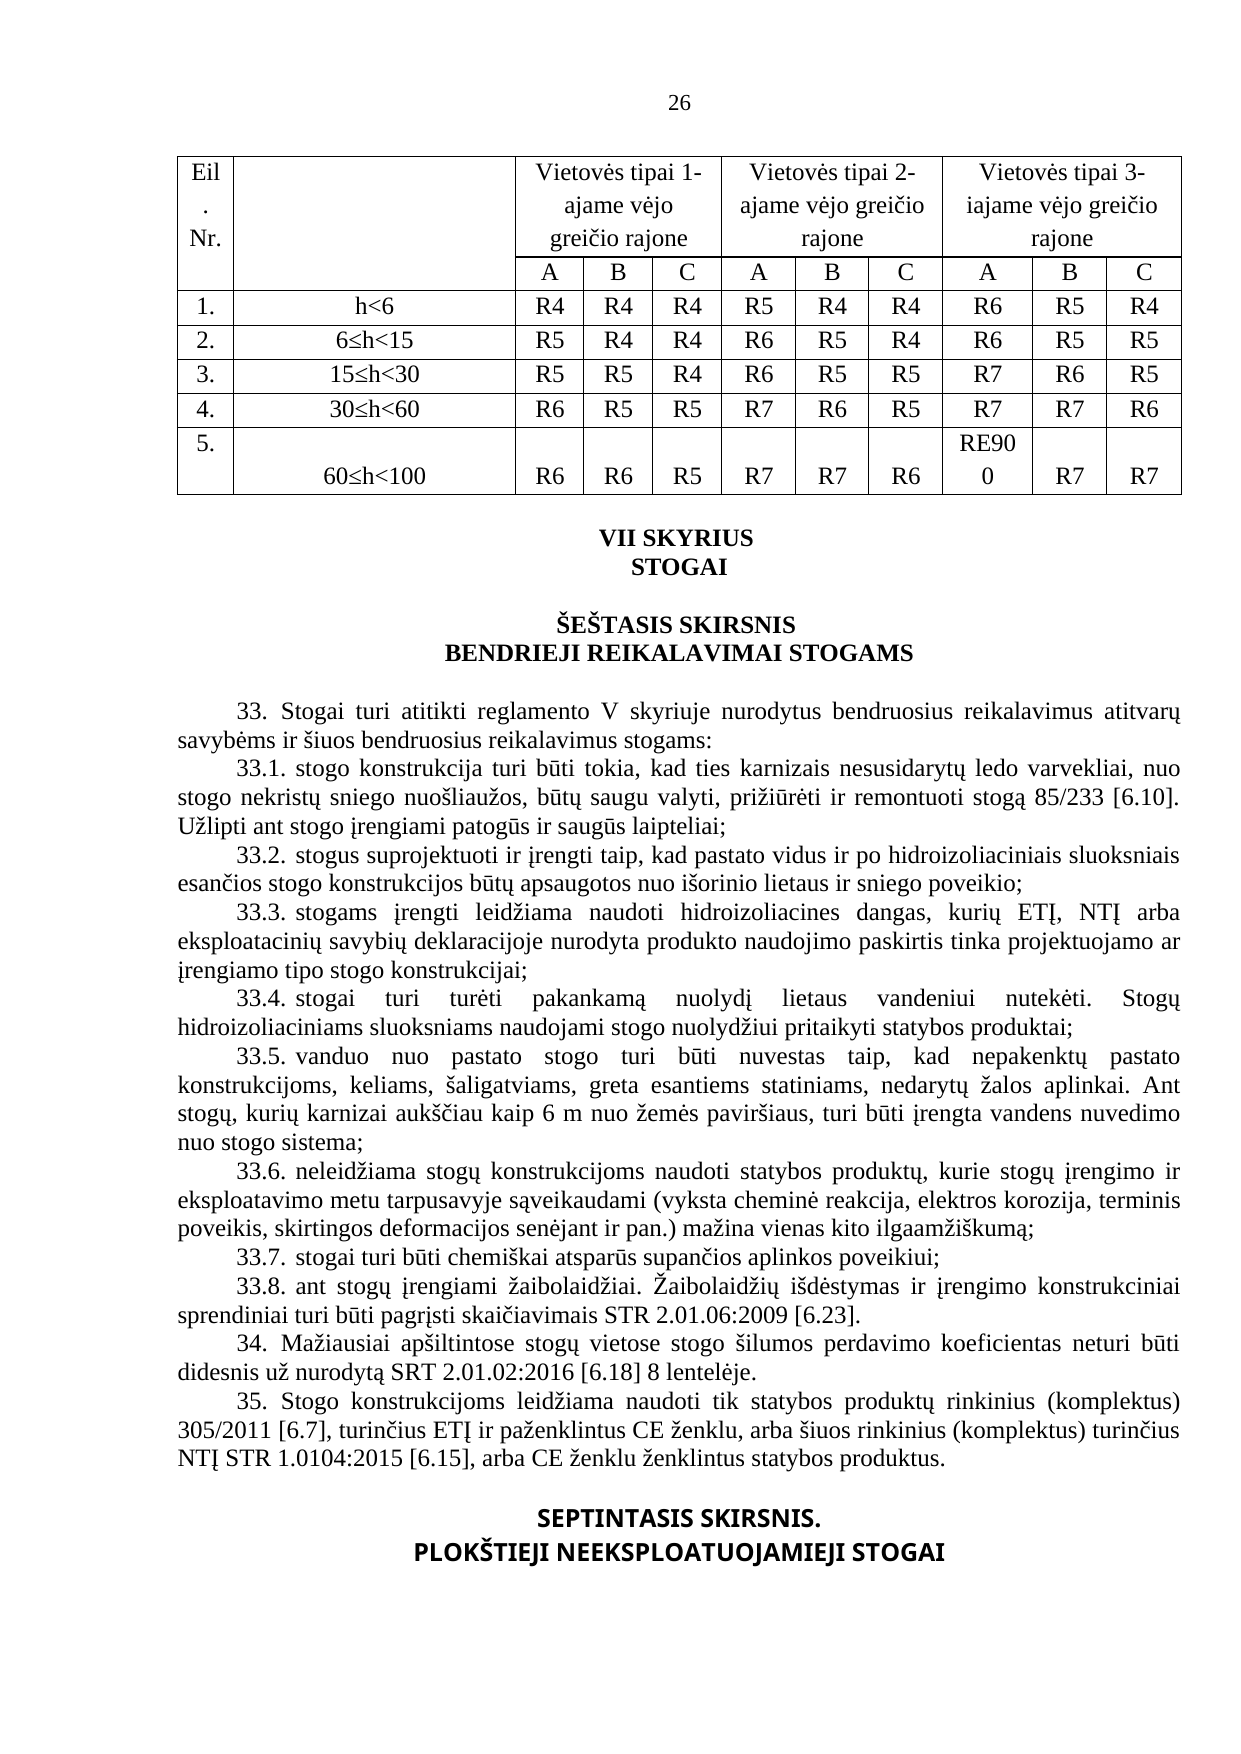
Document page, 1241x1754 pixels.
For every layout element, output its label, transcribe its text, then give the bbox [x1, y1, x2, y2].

text 33.1. stogo konstrukcija turi būti tokia, kad ties karnizais nesusidarytų ledo varvekliai, nuo stogo nekristų sniego nuošliaužos, būtų saugu valyti, prižiūrėti ir remontuoti stogą 85/233 [6.10]. Užlipti ant stogo įrengiami patogūs ir saugūs laipteliai; [177, 753, 1181, 840]
table_cell R7 [722, 428, 795, 494]
table_cell R4 [1107, 291, 1181, 324]
table_cell 4. [178, 394, 233, 427]
text 34. Mažiausiai apšiltintose stogų vietose stogo šilumos perdavimo koeficientas neturi būti didesnis už nurodytą SRT 2.01.02:2016 [6.18] 8 lentelėje. [177, 1328, 1181, 1386]
table_cell R5 [653, 428, 721, 494]
table_cell R5 [722, 291, 795, 324]
table_cell R5 [1107, 326, 1181, 358]
table_cell R6 [722, 360, 795, 393]
table_cell A [722, 258, 795, 290]
text BENDRIEJI REIKALAVIMAI STOGAMS [177, 638, 1181, 667]
table_cell C [869, 258, 942, 290]
table_cell R7 [943, 360, 1032, 393]
table_cell R7 [1033, 394, 1106, 427]
table_cell R5 [869, 360, 942, 393]
text VII SKYRIUS [177, 523, 1181, 552]
table_cell R7 [796, 428, 868, 494]
table_cell R5 [1033, 291, 1106, 324]
table_cell 60≤h˂100 [234, 428, 515, 494]
table_cell R4 [653, 291, 721, 324]
table_cell R4 [584, 291, 652, 324]
table_cell h˂6 [234, 291, 515, 324]
table_cell R4 [653, 326, 721, 358]
table_cell R7 [943, 394, 1032, 427]
table_cell RE900 [943, 428, 1032, 494]
table_cell R6 [722, 326, 795, 358]
text 33.3. stogams įrengti leidžiama naudoti hidroizoliacines dangas, kurių ETĮ, NTĮ arba eksploatacinių savybių deklaracijoje nurodyta produkto naudojimo paskirtis tinka projektuojamo ar įrengiamo tipo stogo konstrukcijai; [177, 897, 1181, 983]
table_cell R6 [516, 394, 583, 427]
table_cell R5 [584, 394, 652, 427]
table_cell R6 [1107, 394, 1181, 427]
table_cell 6≤h˂15 [234, 326, 515, 358]
table_cell B [1033, 258, 1106, 290]
table_cell R4 [796, 291, 868, 324]
table_header Eil. Nr. [178, 157, 233, 290]
table_cell Vietovės tipai 1-ajame vėjo greičio rajone [516, 157, 721, 256]
text 33.7. stogai turi būti chemiškai atsparūs supančios aplinkos poveikiui; [177, 1242, 1181, 1271]
table_cell R4 [516, 291, 583, 324]
table_cell B [584, 258, 652, 290]
table_cell R5 [796, 326, 868, 358]
table_cell R6 [796, 394, 868, 427]
table_cell A [516, 258, 583, 290]
text 33.6. neleidžiama stogų konstrukcijoms naudoti statybos produktų, kurie stogų įrengimo ir eksploatavimo metu tarpusavyje sąveikaudami (vyksta cheminė reakcija, elektros korozija, terminis poveikis, skirtingos deformacijos senėjant ir pan.) mažina vienas kito ilgaamžiškumą; [177, 1156, 1181, 1242]
table_cell R7 [1107, 428, 1181, 494]
table_cell R5 [796, 360, 868, 393]
table_cell Vietovės tipai 3-iajame vėjo greičio rajone [943, 157, 1181, 256]
text 33.4. stogai turi turėti pakankamą nuolydį lietaus vandeniui nutekėti. Stogų hidroizoliaciniams sluoksniams naudojami stogo nuolydžiui pritaikyti statybos produktai; [177, 983, 1181, 1041]
table_cell C [653, 258, 721, 290]
table_cell R7 [1033, 428, 1106, 494]
text 33.8. ant stogų įrengiami žaibolaidžiai. Žaibolaidžių išdėstymas ir įrengimo konstrukciniai sprendiniai turi būti pagrįsti skaičiavimais STR 2.01.06:2009 [6.23]. [177, 1271, 1181, 1328]
table_cell R5 [584, 360, 652, 393]
table_cell R5 [1107, 360, 1181, 393]
table_cell R6 [1033, 360, 1106, 393]
text 33.2. stogus suprojektuoti ir įrengti taip, kad pastato vidus ir po hidroizoliaciniais sluoksniais esančios stogo konstrukcijos būtų apsaugotos nuo išorinio lietaus ir sniego poveikio; [177, 840, 1181, 897]
table_cell R5 [653, 394, 721, 427]
table_cell R4 [653, 360, 721, 393]
table_cell R4 [869, 291, 942, 324]
table_cell 30≤h˂60 [234, 394, 515, 427]
table_cell A [943, 258, 1032, 290]
table_cell 1. [178, 291, 233, 324]
table_cell R6 [869, 428, 942, 494]
text 33. Stogai turi atitikti reglamento V skyriuje nurodytus bendruosius reikalavimus atitvarų savybėms ir šiuos bendruosius reikalavimus stogams: [177, 696, 1181, 753]
table_cell R7 [722, 394, 795, 427]
text STOGAI [177, 552, 1181, 581]
text ŠEŠTASIS skirsnis [177, 610, 1181, 638]
table_cell 5. [178, 428, 233, 494]
table_cell R6 [943, 291, 1032, 324]
table_cell 2. [178, 326, 233, 358]
table_cell R6 [584, 428, 652, 494]
table_cell Vietovės tipai 2-ajame vėjo greičio rajone [722, 157, 942, 256]
table_cell R4 [584, 326, 652, 358]
table_cell 3. [178, 360, 233, 393]
table_cell R6 [943, 326, 1032, 358]
text 35. Stogo konstrukcijoms leidžiama naudoti tik statybos produktų rinkinius (komplektus) 305/2011 [6.7], turinčius ETĮ ir paženklintus CE ženklu, arba šiuos rinkinius (komplektus) turinčius NTĮ STR 1.0104:2015 [6.15], arba CE ženklu ženklintus statybos produktus. [177, 1386, 1181, 1472]
table_cell R5 [516, 326, 583, 358]
table_cell R6 [516, 428, 583, 494]
table_cell B [796, 258, 868, 290]
table_cell R4 [869, 326, 942, 358]
text SEPTINtasis skirsnis. [177, 1501, 1181, 1535]
table_cell R5 [516, 360, 583, 393]
table_cell R5 [869, 394, 942, 427]
text PLOKŠTIEJI NEEKSPLOATUOJAMIEJI STOGAI [177, 1535, 1181, 1569]
table_header [234, 157, 515, 290]
table_cell R5 [1033, 326, 1106, 358]
text 33.5. vanduo nuo pastato stogo turi būti nuvestas taip, kad nepakenktų pastato konstrukcijoms, keliams, šaligatviams, greta esantiems statiniams, nedarytų žalos aplinkai. Ant stogų, kurių karnizai aukščiau kaip 6 m nuo žemės paviršiaus, turi būti įrengta vandens nuvedimo nuo stogo sistema; [177, 1041, 1181, 1156]
table_cell C [1107, 258, 1181, 290]
table_cell 15≤h˂30 [234, 360, 515, 393]
